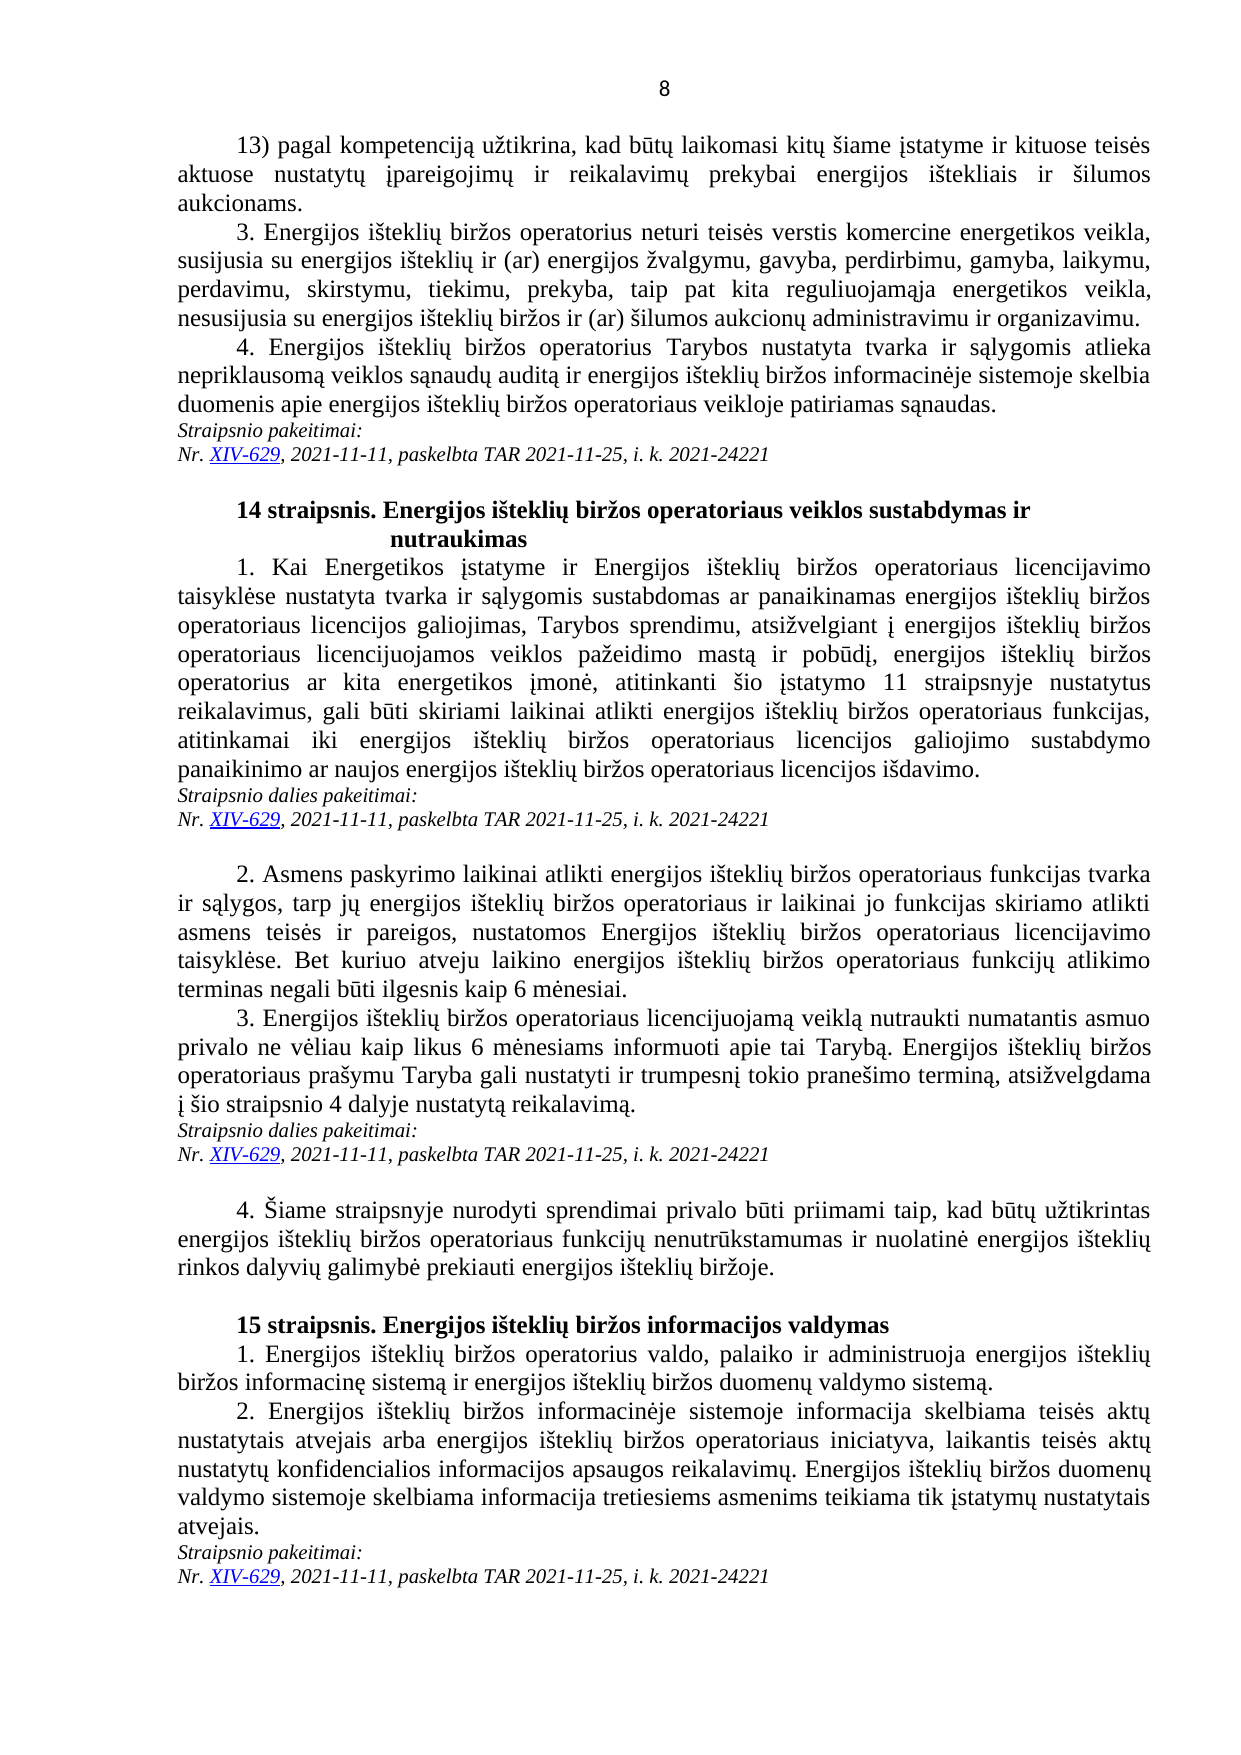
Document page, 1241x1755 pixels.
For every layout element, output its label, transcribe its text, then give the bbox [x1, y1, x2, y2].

text Straipsnio dalies pakeitimai: [177, 782, 1152, 807]
text Nr. XIV-629, 2021-11-11, paskelbta TAR 2021-11-25, i. k. 2021-24221 [177, 807, 1152, 831]
text Straipsnio dalies pakeitimai: [177, 1118, 1152, 1142]
text Nr. XIV-629, 2021-11-11, paskelbta TAR 2021-11-25, i. k. 2021-24221 [177, 442, 1152, 466]
text 2. Energijos išteklių biržos informacinėje sistemoje informacija skelbiama teisės aktų nustatytais atvejais arba energijos išteklių biržos operatoriaus iniciatyva, laikantis teisės aktų nustatytų konfidencialios informacijos apsaugos reikalavimų. Energijos išteklių biržos duomenų valdymo sistemoje skelbiama informacija tretiesiems asmenims teikiama tik įstatymų nustatytais atvejais. [177, 1396, 1152, 1540]
text 1. Energijos išteklių biržos operatorius valdo, palaiko ir administruoja energijos išteklių biržos informacinę sistemą ir energijos išteklių biržos duomenų valdymo sistemą. [177, 1339, 1152, 1396]
text 4. Energijos išteklių biržos operatorius Tarybos nustatyta tvarka ir sąlygomis atlieka nepriklausomą veiklos sąnaudų auditą ir energijos išteklių biržos informacinėje sistemoje skelbia duomenis apie energijos išteklių biržos operatoriaus veikloje patiriamas sąnaudas. [177, 332, 1152, 418]
text Straipsnio pakeitimai: [177, 1540, 1152, 1564]
text 14 straipsnis. Energijos išteklių biržos operatoriaus veiklos sustabdymas ir nutraukimas [236, 495, 1152, 552]
text 1. Kai Energetikos įstatyme ir Energijos išteklių biržos operatoriaus licencijavimo taisyklėse nustatyta tvarka ir sąlygomis sustabdomas ar panaikinamas energijos išteklių biržos operatoriaus licencijos galiojimas, Tarybos sprendimu, atsižvelgiant į energijos išteklių biržos operatoriaus licencijuojamos veiklos pažeidimo mastą ir pobūdį, energijos išteklių biržos operatorius ar kita energetikos įmonė, atitinkanti šio įstatymo 11 straipsnyje nustatytus reikalavimus, gali būti skiriami laikinai atlikti energijos išteklių biržos operatoriaus funkcijas, atitinkamai iki energijos išteklių biržos operatoriaus licencijos galiojimo sustabdymo panaikinimo ar naujos energijos išteklių biržos operatoriaus licencijos išdavimo. [177, 552, 1152, 782]
text Straipsnio pakeitimai: [177, 418, 1152, 442]
text Nr. XIV-629, 2021-11-11, paskelbta TAR 2021-11-25, i. k. 2021-24221 [177, 1142, 1152, 1166]
text 2. Asmens paskyrimo laikinai atlikti energijos išteklių biržos operatoriaus funkcijas tvarka ir sąlygos, tarp jų energijos išteklių biržos operatoriaus ir laikinai jo funkcijas skiriamo atlikti asmens teisės ir pareigos, nustatomos Energijos išteklių biržos operatoriaus licencijavimo taisyklėse. Bet kuriuo atveju laikino energijos išteklių biržos operatoriaus funkcijų atlikimo terminas negali būti ilgesnis kaip 6 mėnesiai. [177, 859, 1152, 1003]
text 3. Energijos išteklių biržos operatorius neturi teisės verstis komercine energetikos veikla, susijusia su energijos išteklių ir (ar) energijos žvalgymu, gavyba, perdirbimu, gamyba, laikymu, perdavimu, skirstymu, tiekimu, prekyba, taip pat kita reguliuojamąja energetikos veikla, nesusijusia su energijos išteklių biržos ir (ar) šilumos aukcionų administravimu ir organizavimu. [177, 217, 1152, 332]
text Nr. XIV-629, 2021-11-11, paskelbta TAR 2021-11-25, i. k. 2021-24221 [177, 1564, 1152, 1588]
text 15 straipsnis. Energijos išteklių biržos informacijos valdymas [177, 1310, 1152, 1339]
text 4. Šiame straipsnyje nurodyti sprendimai privalo būti priimami taip, kad būtų užtikrintas energijos išteklių biržos operatoriaus funkcijų nenutrūkstamumas ir nuolatinė energijos išteklių rinkos dalyvių galimybė prekiauti energijos išteklių biržoje. [177, 1195, 1152, 1281]
text 13) pagal kompetenciją užtikrina, kad būtų laikomasi kitų šiame įstatyme ir kituose teisės aktuose nustatytų įpareigojimų ir reikalavimų prekybai energijos ištekliais ir šilumos aukcionams. [177, 131, 1152, 217]
text 3. Energijos išteklių biržos operatoriaus licencijuojamą veiklą nutraukti numatantis asmuo privalo ne vėliau kaip likus 6 mėnesiams informuoti apie tai Tarybą. Energijos išteklių biržos operatoriaus prašymu Taryba gali nustatyti ir trumpesnį tokio pranešimo terminą, atsižvelgdama į šio straipsnio 4 dalyje nustatytą reikalavimą. [177, 1003, 1152, 1118]
